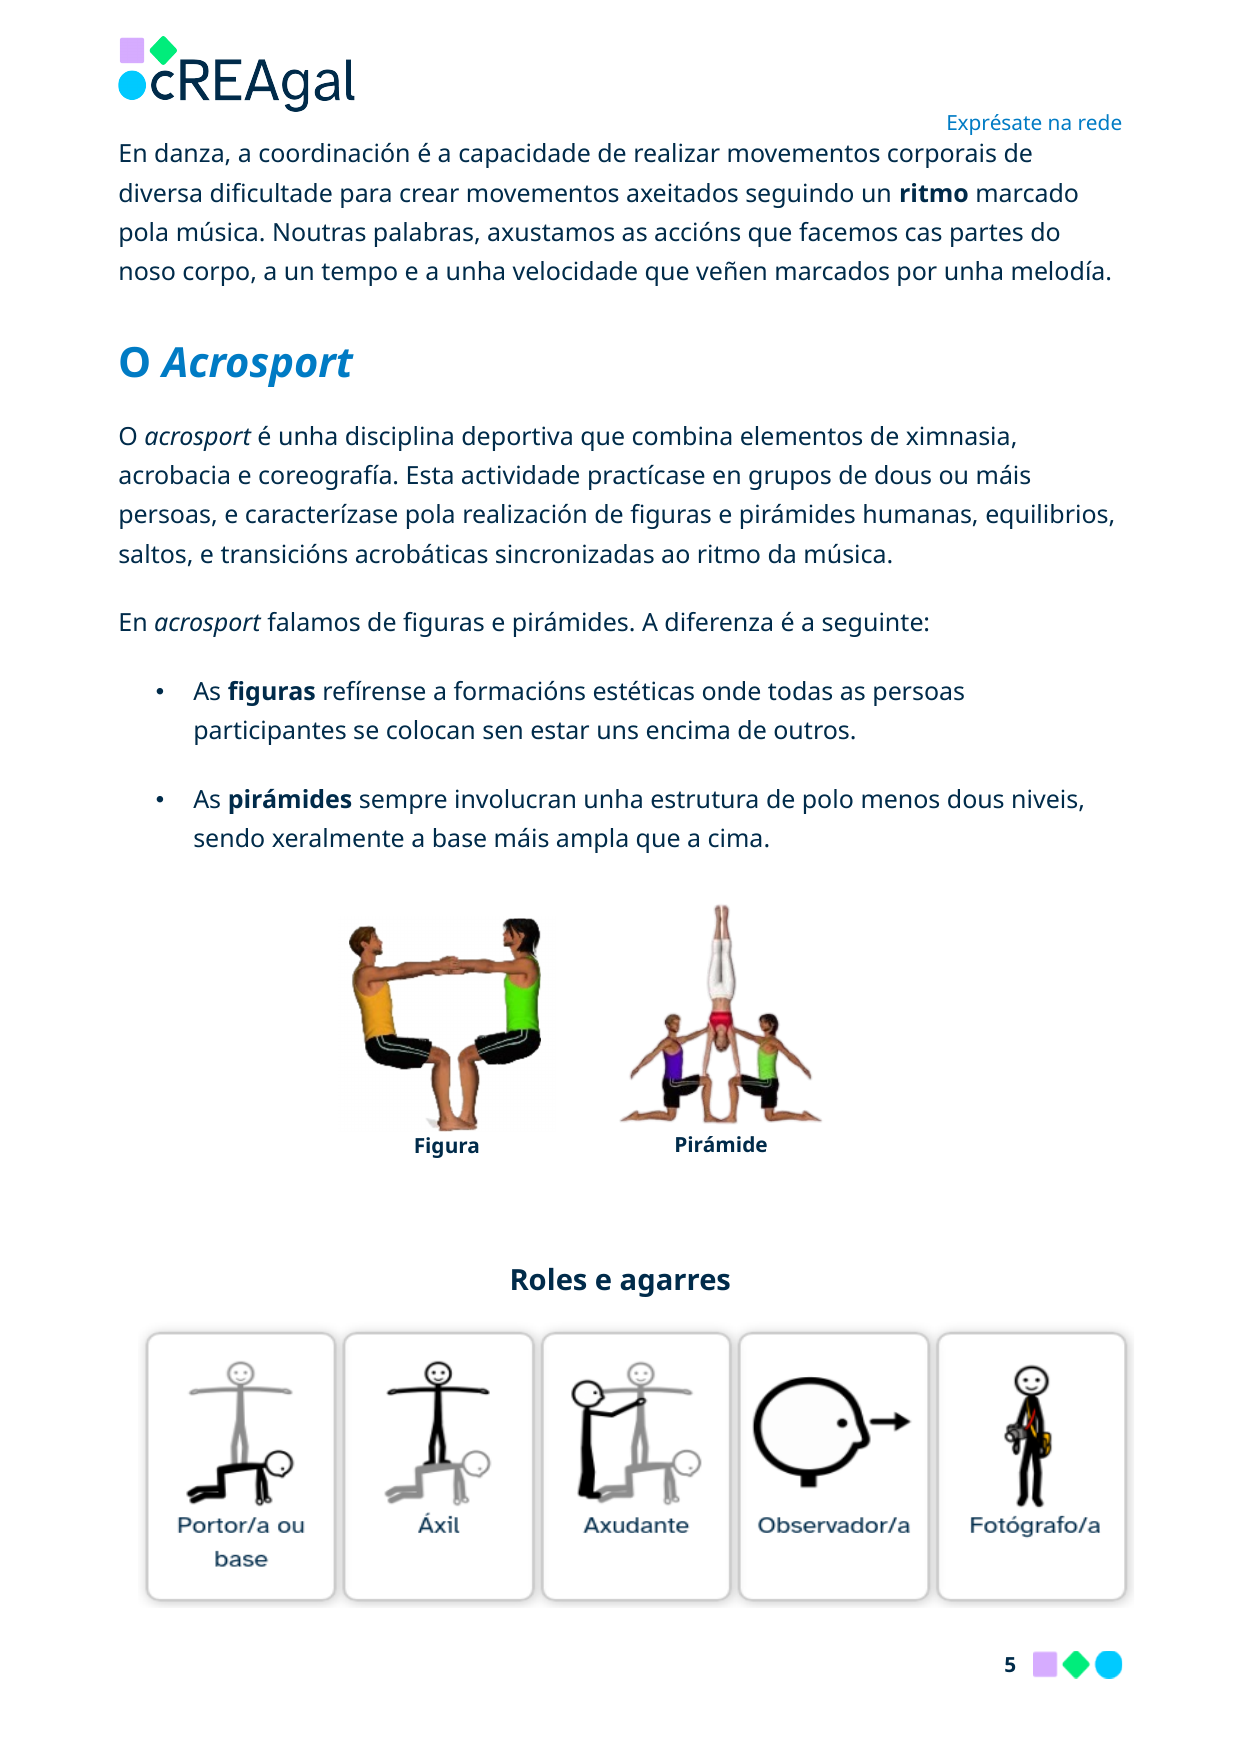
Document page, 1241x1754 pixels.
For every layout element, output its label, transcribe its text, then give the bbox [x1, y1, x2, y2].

picture [1112, 1667, 1123, 1679]
text O acrosport é unha disciplina deportiva que combina elementos de ximnasia, acrobacia e coreografía. Esta actividade practícase en grupos de dous ou máis persoas, e caracterízase pola realización de figuras e pirámides humanas, equilibrios, saltos, e transicións acrobáticas sincronizadas ao ritmo da música. [118, 419, 1122, 570]
list As pirámides sempre involucran unha estrutura de polo menos dous niveis, sendo xeralmente a base máis ampla que a cima. [156, 782, 1122, 894]
text En danza, a coordinación é a capacidade de realizar movementos corporais de diversa dificultade para crear movementos axeitados seguindo un ritmo marcado pola música. Noutras palabras, axustamos as accións que facemos cas partes do noso corpo, a un tempo e a unha velocidade que veñen marcados por unha melodía. [118, 136, 1122, 288]
picture [609, 903, 833, 1131]
picture [337, 916, 556, 1132]
list Pirámide [609, 1131, 832, 1158]
subtitle O Acrosport [118, 332, 1122, 389]
list As figuras refírense a formacións estéticas onde todas as persoas participantes se colocan sen estar uns encima de outros. [156, 674, 1122, 747]
picture [1033, 1651, 1106, 1679]
picture [137, 1319, 1135, 1608]
list Figura [341, 1132, 553, 1160]
picture [1116, 1651, 1123, 1661]
picture [118, 36, 355, 112]
text En acrosport falamos de figuras e pirámides. A diferenza é a seguinte: [118, 605, 1122, 639]
subtitle Roles e agarres [118, 1259, 1122, 1299]
